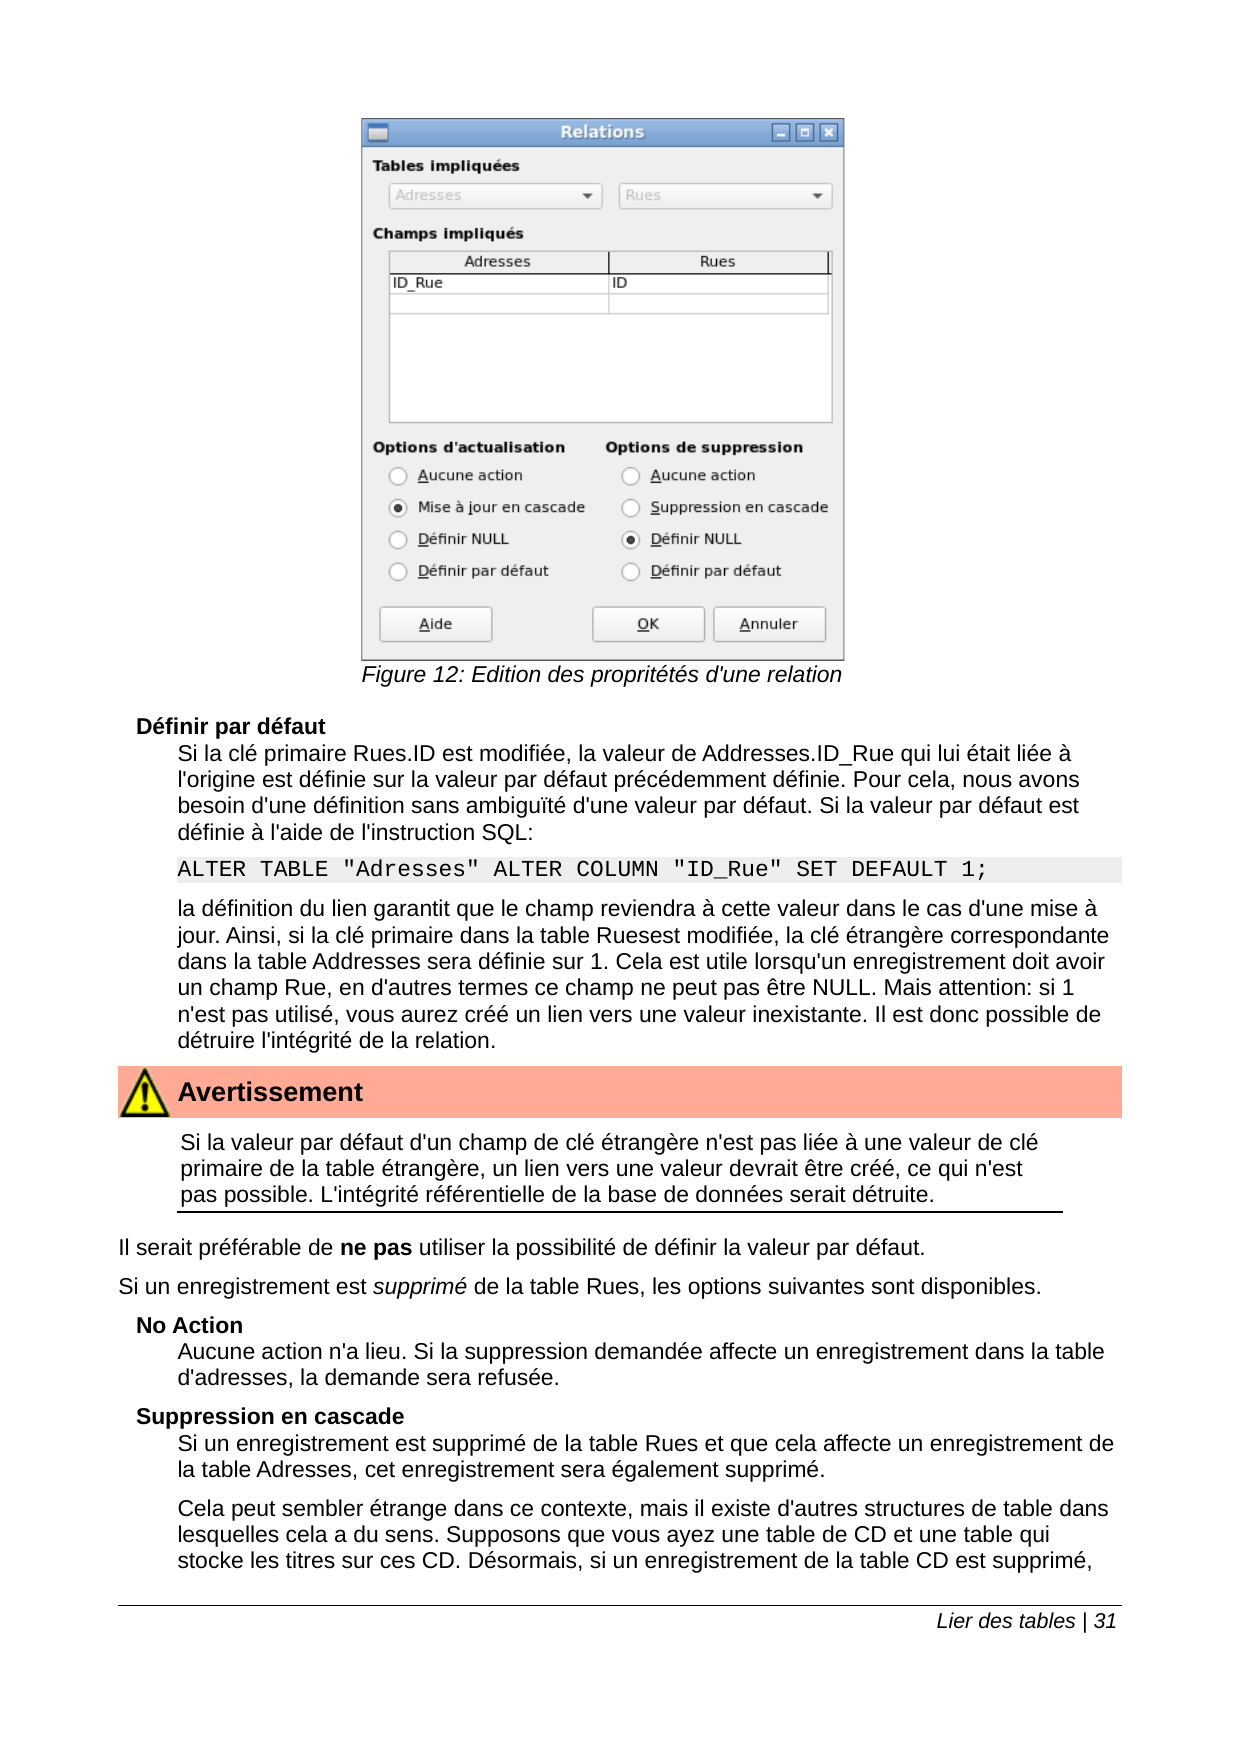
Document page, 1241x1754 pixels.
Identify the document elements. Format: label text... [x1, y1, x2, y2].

text Si la clé primaire Rues.ID est modifiée, la valeur de Addresses.ID_Rue qui lui était liée à l'origine est définie sur la valeur par défaut précédemment définie. Pour cela, nous avons besoin d'une définition sans ambiguïté d'une valeur par défaut. Si la valeur par défaut est définie à l'aide de l'instruction SQL: [177, 739, 1122, 845]
text ALTER TABLE "Adresses" ALTER COLUMN "ID_Rue" SET DEFAULT 1; [177, 857, 1122, 883]
text Si la valeur par défaut d'un champ de clé étrangère n'est pas liée à une valeur de clé primaire de la table étrangère, un lien vers une valeur devrait être créé, ce qui n'est pas possible. L'intégrité référentielle de la base de données serait détruite. [177, 1126, 1063, 1211]
picture [119, 1066, 170, 1117]
text Si un enregistrement est supprimé de la table Rues et que cela affecte un enregistrement de la table Adresses, cet enregistrement sera également supprimé. [177, 1429, 1122, 1482]
text Suppression en cascade [136, 1403, 1122, 1429]
text Cela peut sembler étrange dans ce contexte, mais il existe d'autres structures de table dans lesquelles cela a du sens. Supposons que vous ayez une table de CD et une table qui stocke les titres sur ces CD. Désormais, si un enregistrement de la table CD est supprimé, [177, 1495, 1122, 1574]
text Figure 12: Edition des propritétés d'une relation [361, 661, 879, 687]
text Définir par défaut [136, 713, 1122, 739]
text la définition du lien garantit que le champ reviendra à cette valeur dans le cas d'une mise à jour. Ainsi, si la clé primaire dans la table Ruesest modifiée, la clé étrangère correspondante dans la table Addresses sera définie sur 1. Cela est utile lorsqu'un enregistrement doit avoir un champ Rue, en d'autres termes ce champ ne peut pas être NULL. Mais attention: si 1 n'est pas utilisé, vous aurez créé un lien vers une valeur inexistante. Il est donc possible de détruire l'intégrité de la relation. [177, 895, 1122, 1053]
text Aucune action n'a lieu. Si la suppression demandée affecte un enregistrement dans la table d'adresses, la demande sera refusée. [177, 1338, 1122, 1391]
picture [361, 118, 845, 661]
text Il serait préférable de ne pas utiliser la possibilité de définir la valeur par défaut. [118, 1234, 1122, 1260]
text No Action [136, 1312, 1122, 1338]
list Avertissement [118, 1066, 1122, 1118]
text Si un enregistrement est supprimé de la table Rues, les options suivantes sont disponibles. [118, 1273, 1122, 1299]
